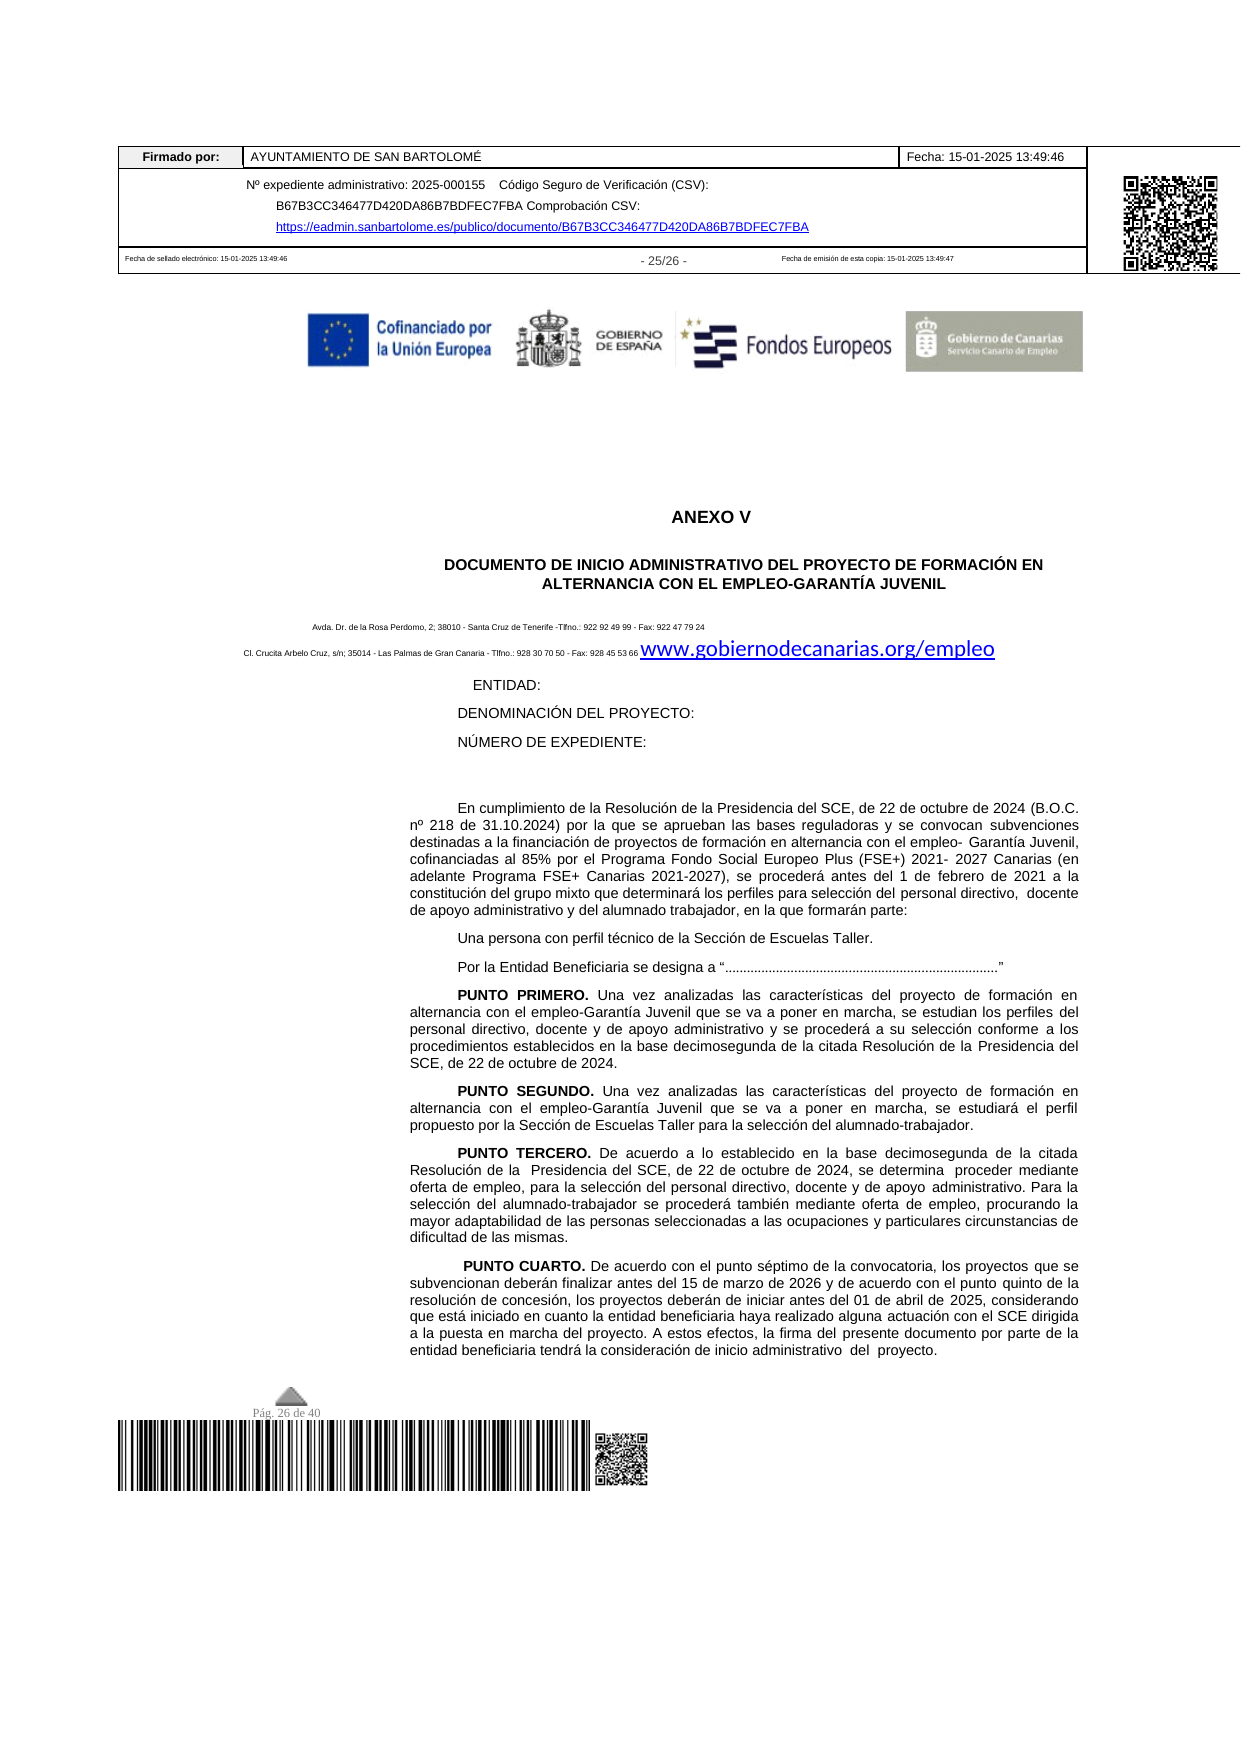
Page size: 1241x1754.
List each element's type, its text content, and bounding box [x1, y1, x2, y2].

table_header Firmado por: [119, 147, 242, 165]
text Pág. 26 de 40 [252, 1406, 1122, 1420]
table_header Fecha: 15-01-2025 13:49:46 [900, 147, 1086, 167]
table_header [1088, 147, 1240, 273]
text ENTIDAD: [118, 676, 895, 693]
table_cell Fecha de sellado electrónico: 15-01-2025 13:49:46 - 25/26 - Fecha de emisión de esta copia: 15-01-2025 13:49:47 [119, 248, 1086, 273]
text PUNTO PRIMERO. Una vez analizadas las características del proyecto de formación en alternancia con el empleo-Garantía Juvenil que se va a poner en marcha, se estudian los perfiles del personal directivo, docente y de apoyo administrativo y se procederá a su selección conforme a los procedimientos establecidos en la base decimosegunda de la citada Resolución de la Presidencia del SCE, de 22 de octubre de 2024. [409, 987, 1079, 1071]
text Cl. Crucita Arbelo Cruz, s/n; 35014 - Las Palmas de Gran Canaria - Tlfno.: 928 30 70 50 - Fax: 928 45 53 66 www.gobiernodecanarias.org/empleo [120, 634, 1118, 662]
text DENOMINACIÓN DEL PROYECTO: NÚMERO DE EXPEDIENTE: [457, 705, 729, 750]
text PUNTO SEGUNDO. Una vez analizadas las características del proyecto de formación en alternancia con el empleo-Garantía Juvenil que se va a poner en marcha, se estudiará el perfil propuesto por la Sección de Escuelas Taller para la selección del alumnado-trabajador. [409, 1083, 1079, 1133]
text DOCUMENTO DE INICIO ADMINISTRATIVO DEL PROYECTO DE FORMACIÓN EN ALTERNANCIA CON EL EMPLEO-GARANTÍA JUVENIL [422, 556, 1066, 593]
table_cell Nº expediente administrativo: 2025-000155 Código Seguro de Verificación (CSV): B67B3CC346477D420DA86B7BDFEC7FBA Comprobación CSV: https://eadmin.sanbartolome.es/publico/documento/B67B3CC346477D420DA86B7BDFEC7FBA [119, 169, 1086, 246]
text PUNTO TERCERO. De acuerdo a lo establecido en la base decimosegunda de la citada Resolución de la Presidencia del SCE, de 22 de octubre de 2024, se determina proceder mediante oferta de empleo, para la selección del personal directivo, docente y de apoyo administrativo. Para la selección del alumnado-trabajador se procederá también mediante oferta de empleo, procurando la mayor adaptabilidad de las personas seleccionadas a las ocupaciones y particulares circunstancias de dificultad de las mismas. [409, 1145, 1078, 1246]
table_header AYUNTAMIENTO DE SAN BARTOLOMÉ [244, 147, 898, 167]
text En cumplimiento de la Resolución de la Presidencia del SCE, de 22 de octubre de 2024 (B.O.C. nº 218 de 31.10.2024) por la que se aprueban las bases reguladoras y se convocan subvenciones destinadas a la financiación de proyectos de formación en alternancia con el empleo- Garantía Juvenil, cofinanciadas al 85% por el Programa Fondo Social Europeo Plus (FSE+) 2021- 2027 Canarias (en adelante Programa FSE+ Canarias 2021-2027), se procederá antes del 1 de febrero de 2021 a la constitución del grupo mixto que determinará los perfiles para selección del personal directivo, docente de apoyo administrativo y del alumnado trabajador, en la que formarán parte: [409, 800, 1079, 918]
text Avda. Dr. de la Rosa Perdomo, 2; 38010 - Santa Cruz de Tenerife -Tlfno.: 922 92 49 99 - Fax: 922 47 79 24 [121, 623, 895, 633]
text Una persona con perfil técnico de la Sección de Escuelas Taller. [457, 930, 1122, 947]
text ANEXO V [300, 506, 1122, 527]
text PUNTO CUARTO. De acuerdo con el punto séptimo de la convocatoria, los proyectos que se subvencionan deberán finalizar antes del 15 de marzo de 2026 y de acuerdo con el punto quinto de la resolución de concesión, los proyectos deberán de iniciar antes del 01 de abril de 2025, considerando que está iniciado en cuanto la entidad beneficiaria haya realizado alguna actuación con el SCE dirigida a la puesta en marcha del proyecto. A estos efectos, la firma del presente documento por parte de la entidad beneficiaria tendrá la consideración de inicio administrativo del proyecto. [409, 1257, 1079, 1359]
text Por la Entidad Beneficiaria se designa a “...........................................................................” [457, 958, 1122, 975]
